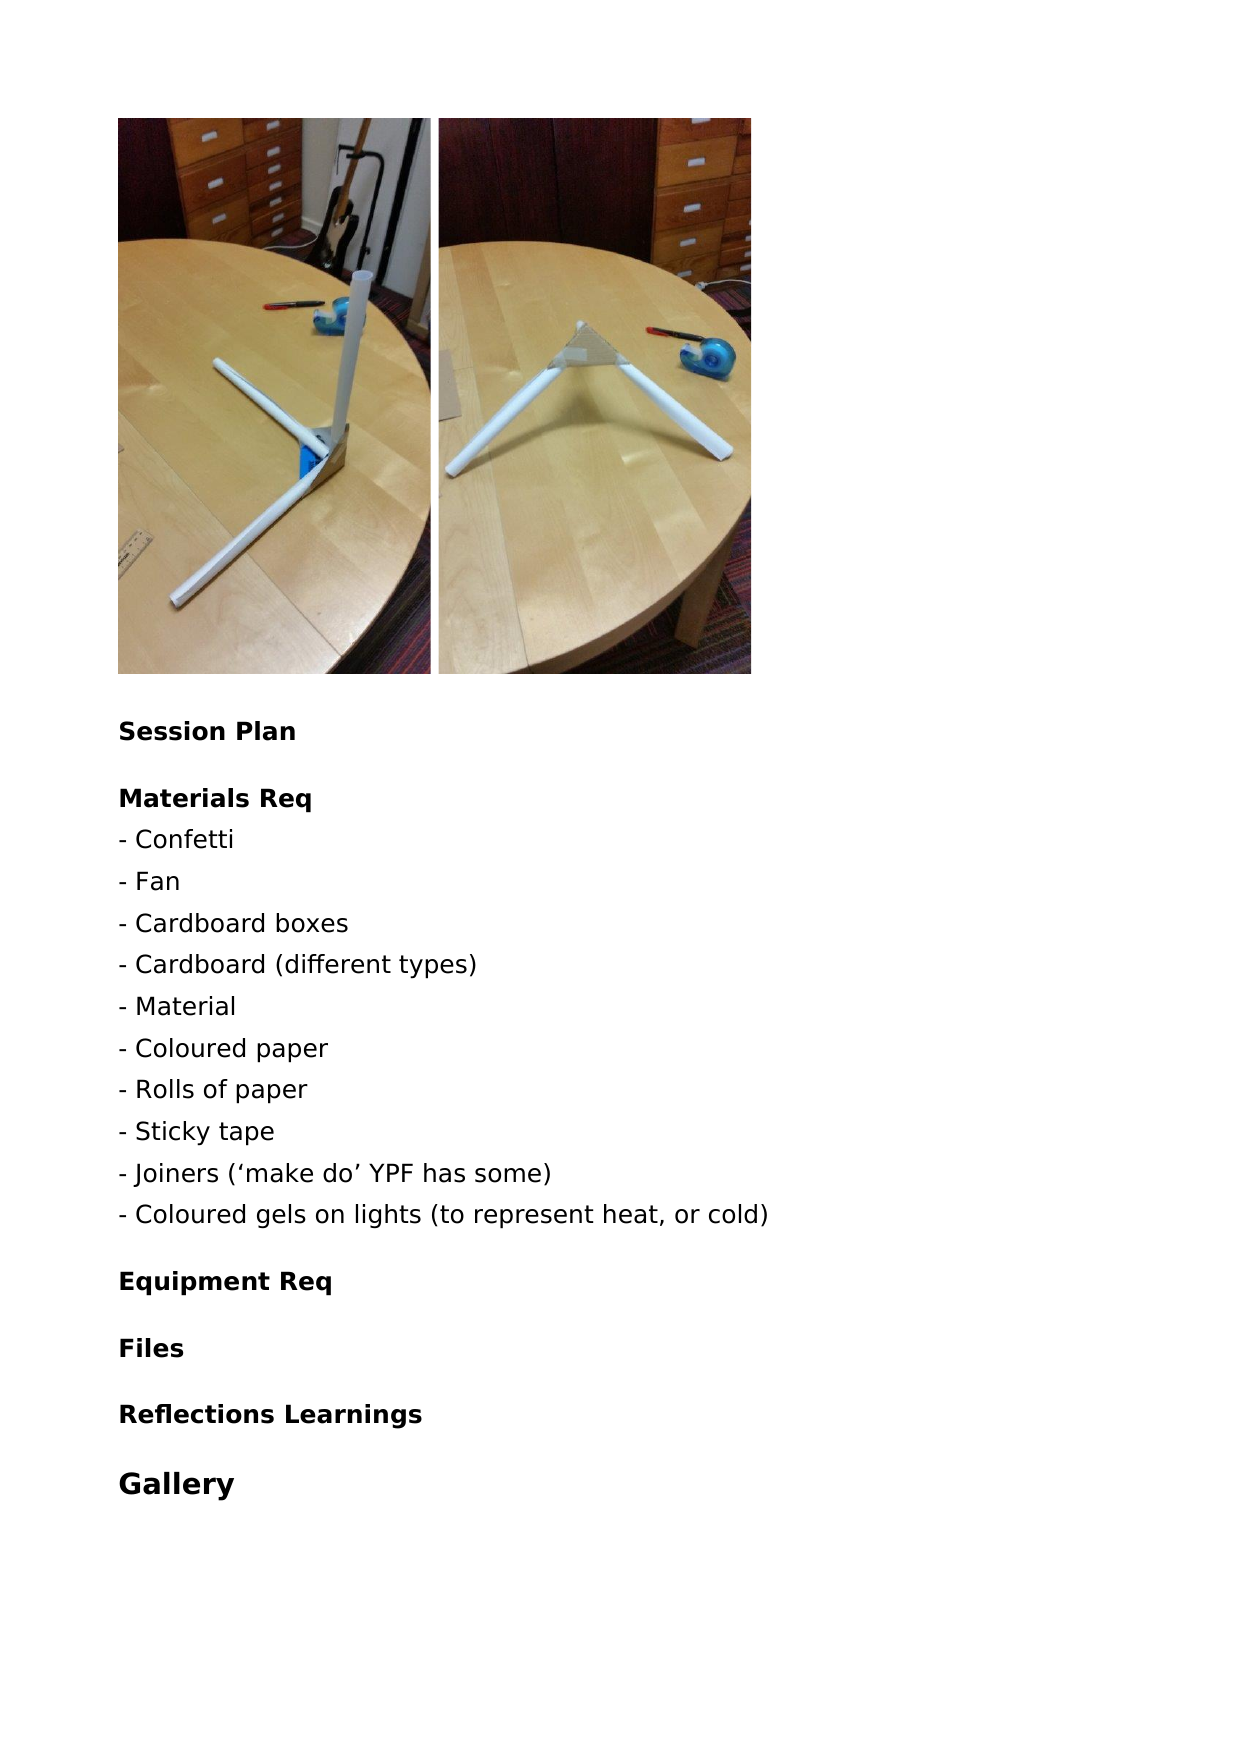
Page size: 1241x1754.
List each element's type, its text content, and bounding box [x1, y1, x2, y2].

subtitle Materials Req [118, 784, 1122, 813]
picture [438, 118, 752, 674]
subtitle Reflections Learnings [118, 1400, 1122, 1429]
picture [118, 118, 431, 674]
text - Sticky tape [118, 1117, 1122, 1146]
text - Fan [118, 867, 1122, 896]
text - Cardboard boxes [118, 909, 1122, 938]
subtitle Equipment Req [118, 1267, 1122, 1296]
subtitle Gallery [118, 1467, 1122, 1501]
text - Cardboard (different types) [118, 950, 1122, 979]
text - Rolls of paper [118, 1075, 1122, 1104]
text - Coloured gels on lights (to represent heat, or cold) [118, 1200, 1122, 1229]
text - Joiners (‘make do’ YPF has some) [118, 1159, 1122, 1188]
subtitle Session Plan [118, 717, 1122, 746]
text - Confetti [118, 825, 1122, 854]
text - Material [118, 992, 1122, 1021]
subtitle Files [118, 1334, 1122, 1363]
text - Coloured paper [118, 1034, 1122, 1063]
